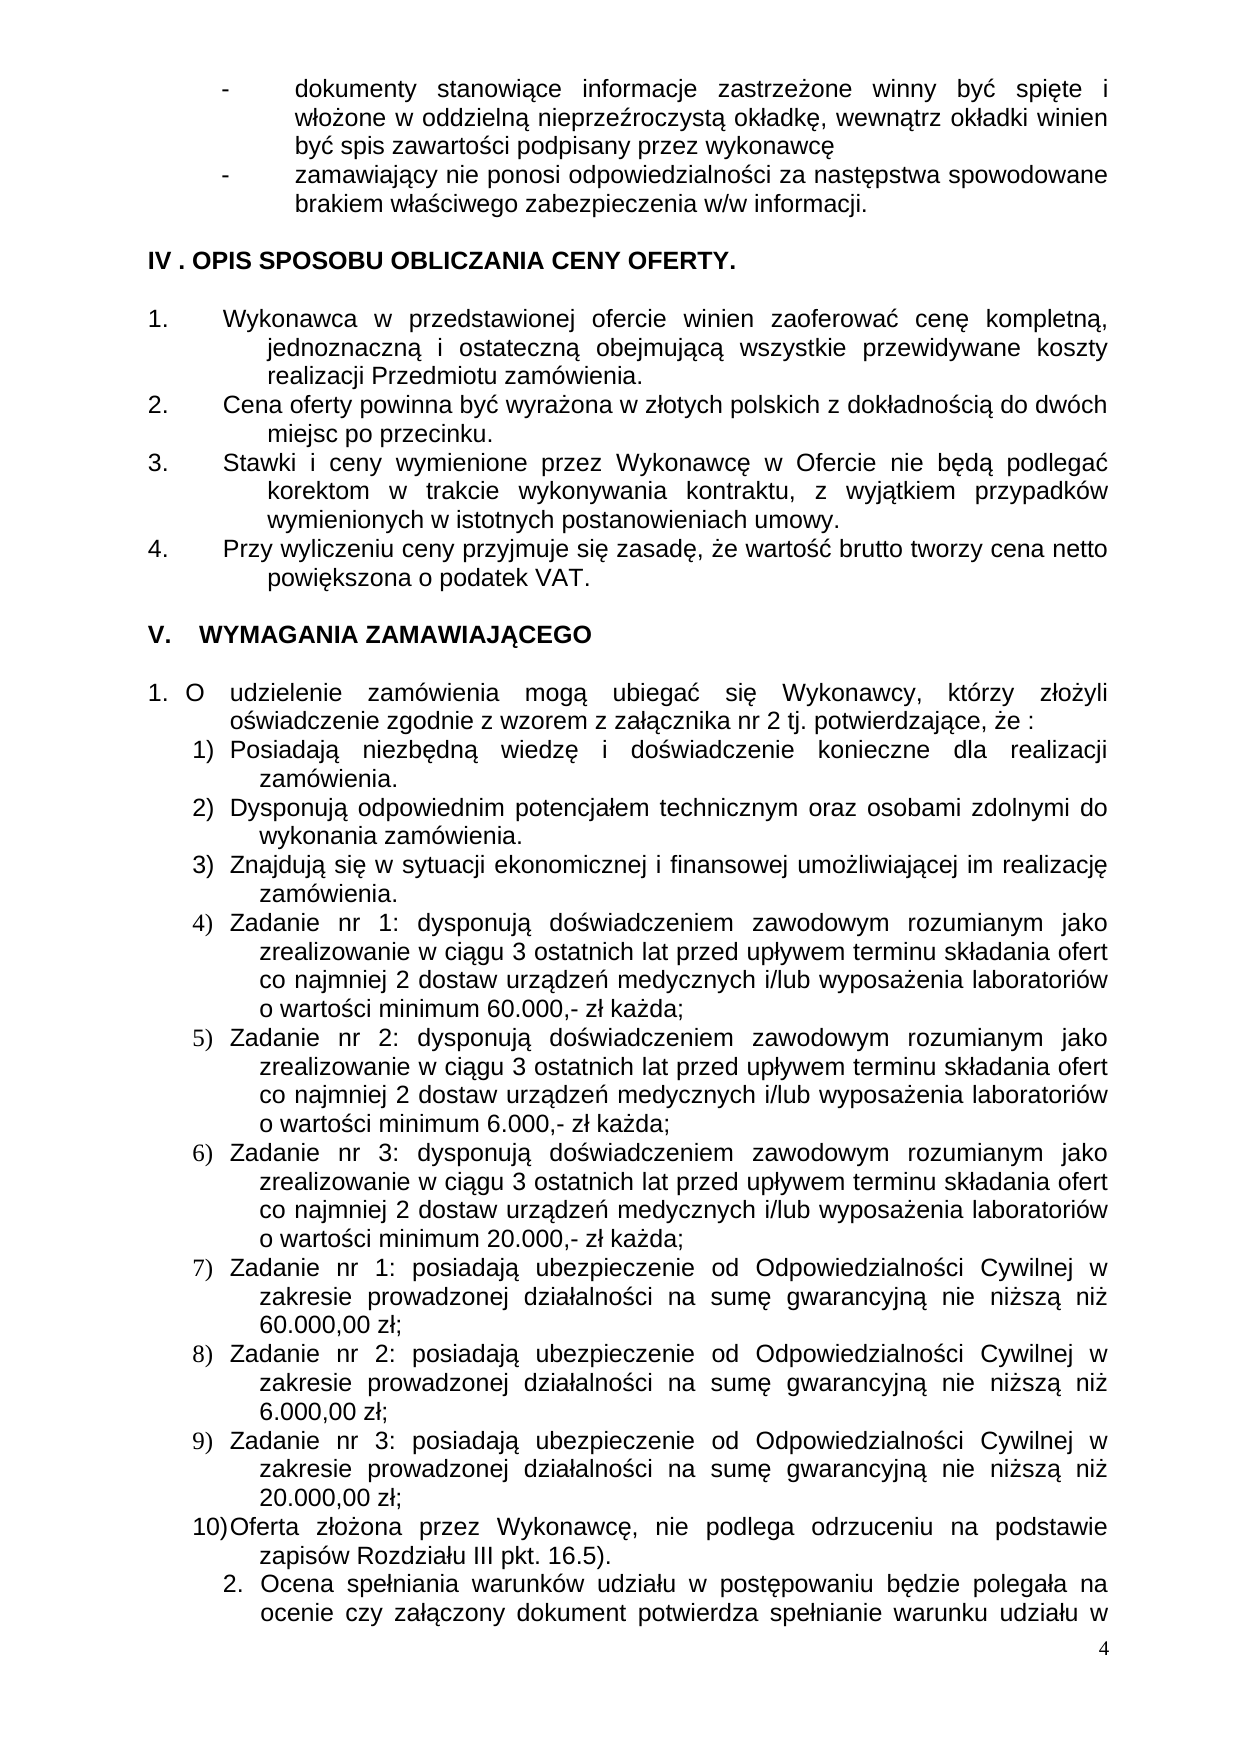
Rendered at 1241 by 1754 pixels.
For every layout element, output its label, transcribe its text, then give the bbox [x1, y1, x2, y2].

list Dysponują odpowiednim potencjałem technicznym oraz osobami zdolnymi do wykonania zamówienia. [192, 793, 1109, 850]
subtitle V. WYMAGANIA ZAMAWIAJĄCEGO [148, 620, 1109, 649]
list Zadanie nr 3: posiadają ubezpieczenie od Odpowiedzialności Cywilnej w zakresie prowadzonej działalności na sumę gwarancyjną nie niższą niż 20.000,00 zł; [192, 1426, 1109, 1512]
list Ocena spełniania warunków udziału w postępowaniu będzie polegała na ocenie czy załączony dokument potwierdza spełnianie warunku udziału w [223, 1569, 1109, 1627]
list Zadanie nr 3: dysponują doświadczeniem zawodowym rozumianym jako zrealizowanie w ciągu 3 ostatnich lat przed upływem terminu składania ofert co najmniej 2 dostaw urządzeń medycznych i/lub wyposażenia laboratoriów o wartości minimum 20.000,- zł każda; [192, 1138, 1109, 1253]
list Zadanie nr 2: dysponują doświadczeniem zawodowym rozumianym jako zrealizowanie w ciągu 3 ostatnich lat przed upływem terminu składania ofert co najmniej 2 dostaw urządzeń medycznych i/lub wyposażenia laboratoriów o wartości minimum 6.000,- zł każda; [192, 1023, 1109, 1138]
list Wykonawca w przedstawionej ofercie winien zaoferować cenę kompletną, jednoznaczną i ostateczną obejmującą wszystkie przewidywane koszty realizacji Przedmiotu zamówienia. [148, 304, 1109, 390]
list Zadanie nr 1: posiadają ubezpieczenie od Odpowiedzialności Cywilnej w zakresie prowadzonej działalności na sumę gwarancyjną nie niższą niż 60.000,00 zł; [192, 1253, 1109, 1339]
list Zadanie nr 1: dysponują doświadczeniem zawodowym rozumianym jako zrealizowanie w ciągu 3 ostatnich lat przed upływem terminu składania ofert co najmniej 2 dostaw urządzeń medycznych i/lub wyposażenia laboratoriów o wartości minimum 60.000,- zł każda; [192, 908, 1109, 1023]
list dokumenty stanowiące informacje zastrzeżone winny być spięte i włożone w oddzielną nieprzeźroczystą okładkę, wewnątrz okładki winien być spis zawartości podpisany przez wykonawcę [221, 74, 1109, 160]
list zamawiający nie ponosi odpowiedzialności za następstwa spowodowane brakiem właściwego zabezpieczenia w/w informacji. [221, 160, 1109, 218]
list Cena oferty powinna być wyrażona w złotych polskich z dokładnością do dwóch miejsc po przecinku. [148, 390, 1109, 448]
list Stawki i ceny wymienione przez Wykonawcę w Ofercie nie będą podlegać korektom w trakcie wykonywania kontraktu, z wyjątkiem przypadków wymienionych w istotnych postanowieniach umowy. [148, 448, 1109, 534]
text IV . OPIS SPOSOBU OBLICZANIA CENY OFERTY. [148, 246, 1109, 275]
list Znajdują się w sytuacji ekonomicznej i finansowej umożliwiającej im realizację zamówienia. [192, 850, 1109, 908]
list Zadanie nr 2: posiadają ubezpieczenie od Odpowiedzialności Cywilnej w zakresie prowadzonej działalności na sumę gwarancyjną nie niższą niż 6.000,00 zł; [192, 1339, 1109, 1426]
list Posiadają niezbędną wiedzę i doświadczenie konieczne dla realizacji zamówienia. [192, 735, 1109, 793]
list Przy wyliczeniu ceny przyjmuje się zasadę, że wartość brutto tworzy cena netto powiększona o podatek VAT. [148, 534, 1109, 591]
list Oferta złożona przez Wykonawcę, nie podlega odrzuceniu na podstawie zapisów Rozdziału III pkt. 16.5). [192, 1512, 1109, 1569]
list O udzielenie zamówienia mogą ubiegać się Wykonawcy, którzy złożyli oświadczenie zgodnie z wzorem z załącznika nr 2 tj. potwierdzające, że : [148, 678, 1109, 735]
